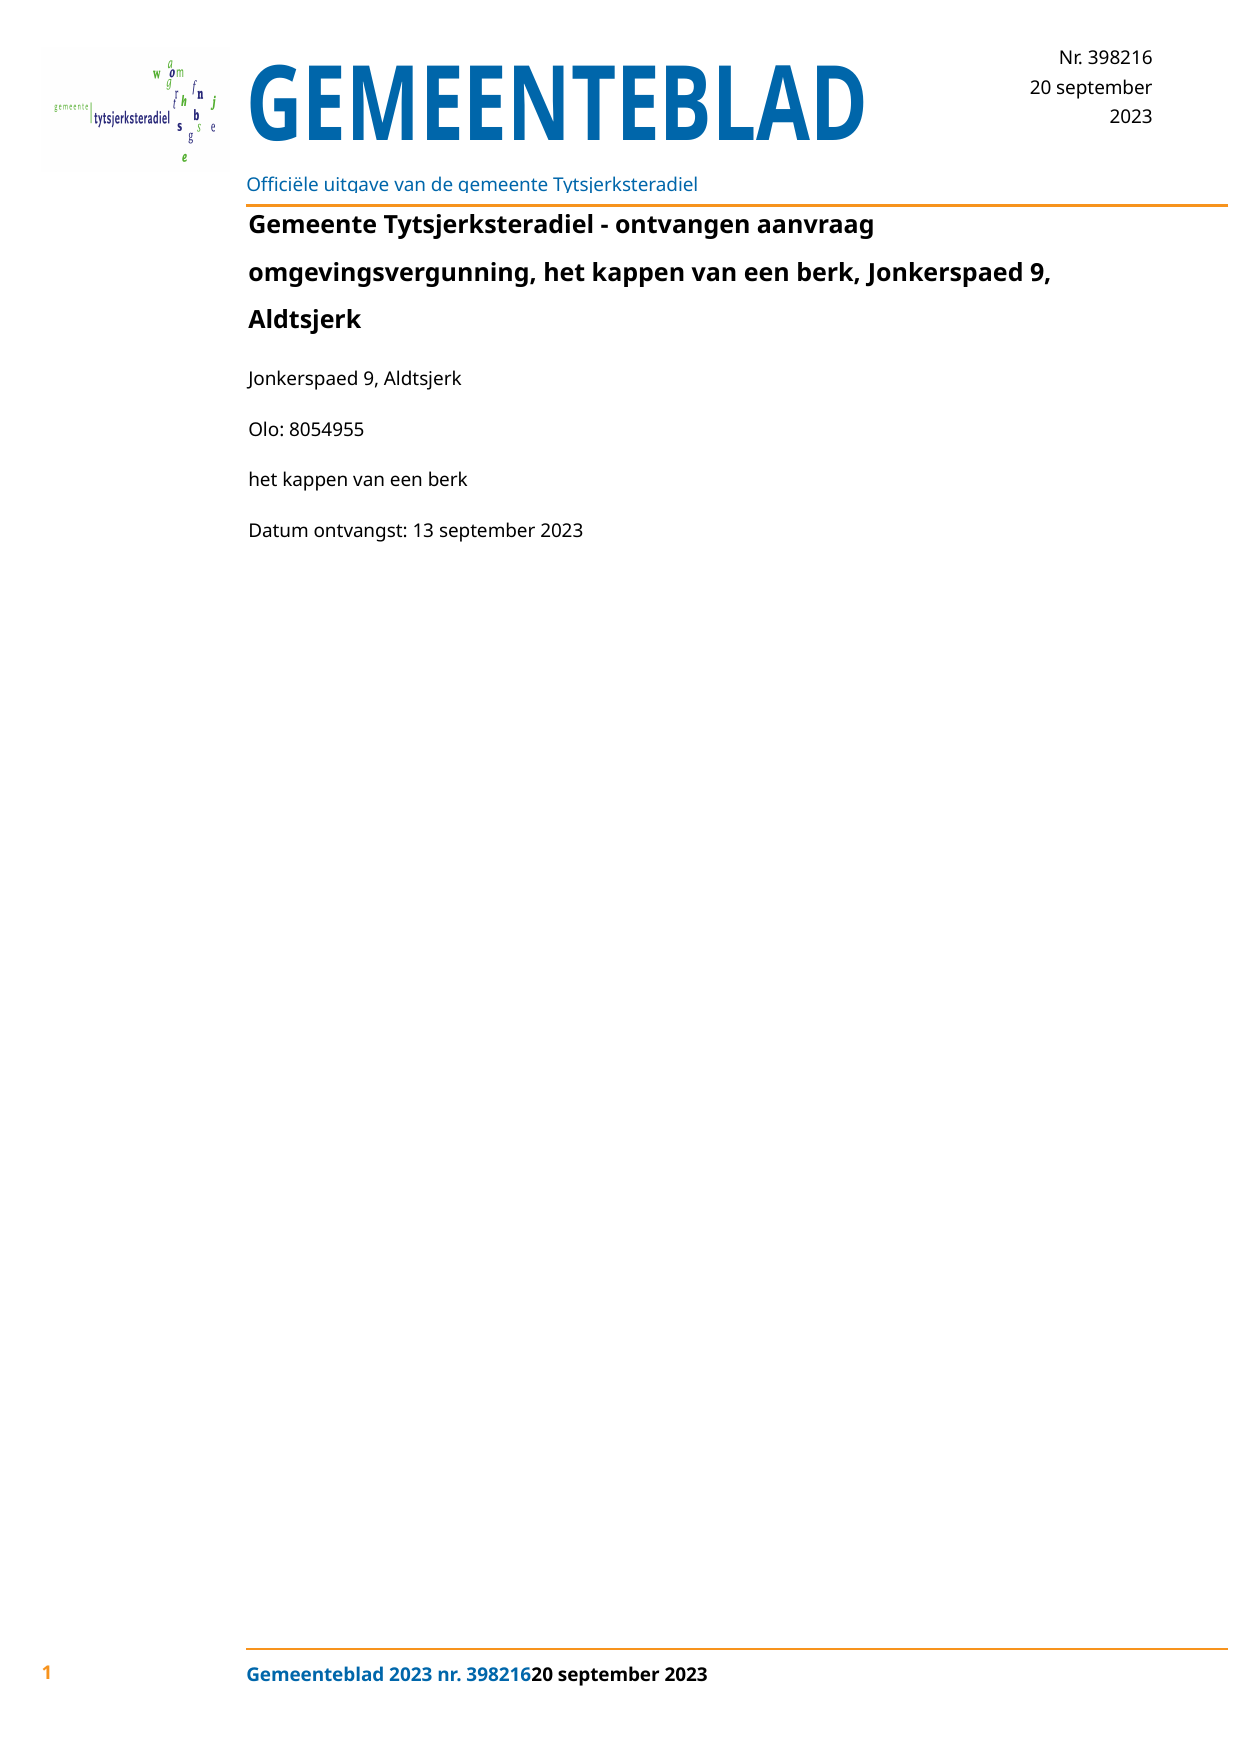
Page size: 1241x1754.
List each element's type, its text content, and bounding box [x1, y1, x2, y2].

text Jonkerspaed 9, Aldtsjerk [248, 366, 1152, 391]
text Gemeente Tytsjerksteradiel - ontvangen aanvraag omgevingsvergunning, het kappen van een berk, Jonkerspaed 9, Aldtsjerk [248, 207, 1152, 336]
picture [41, 47, 231, 172]
text het kappen van een berk [248, 466, 1152, 492]
text Olo: 8054955 [248, 416, 1152, 442]
text Datum ontvangst: 13 september 2023 [248, 517, 1152, 542]
